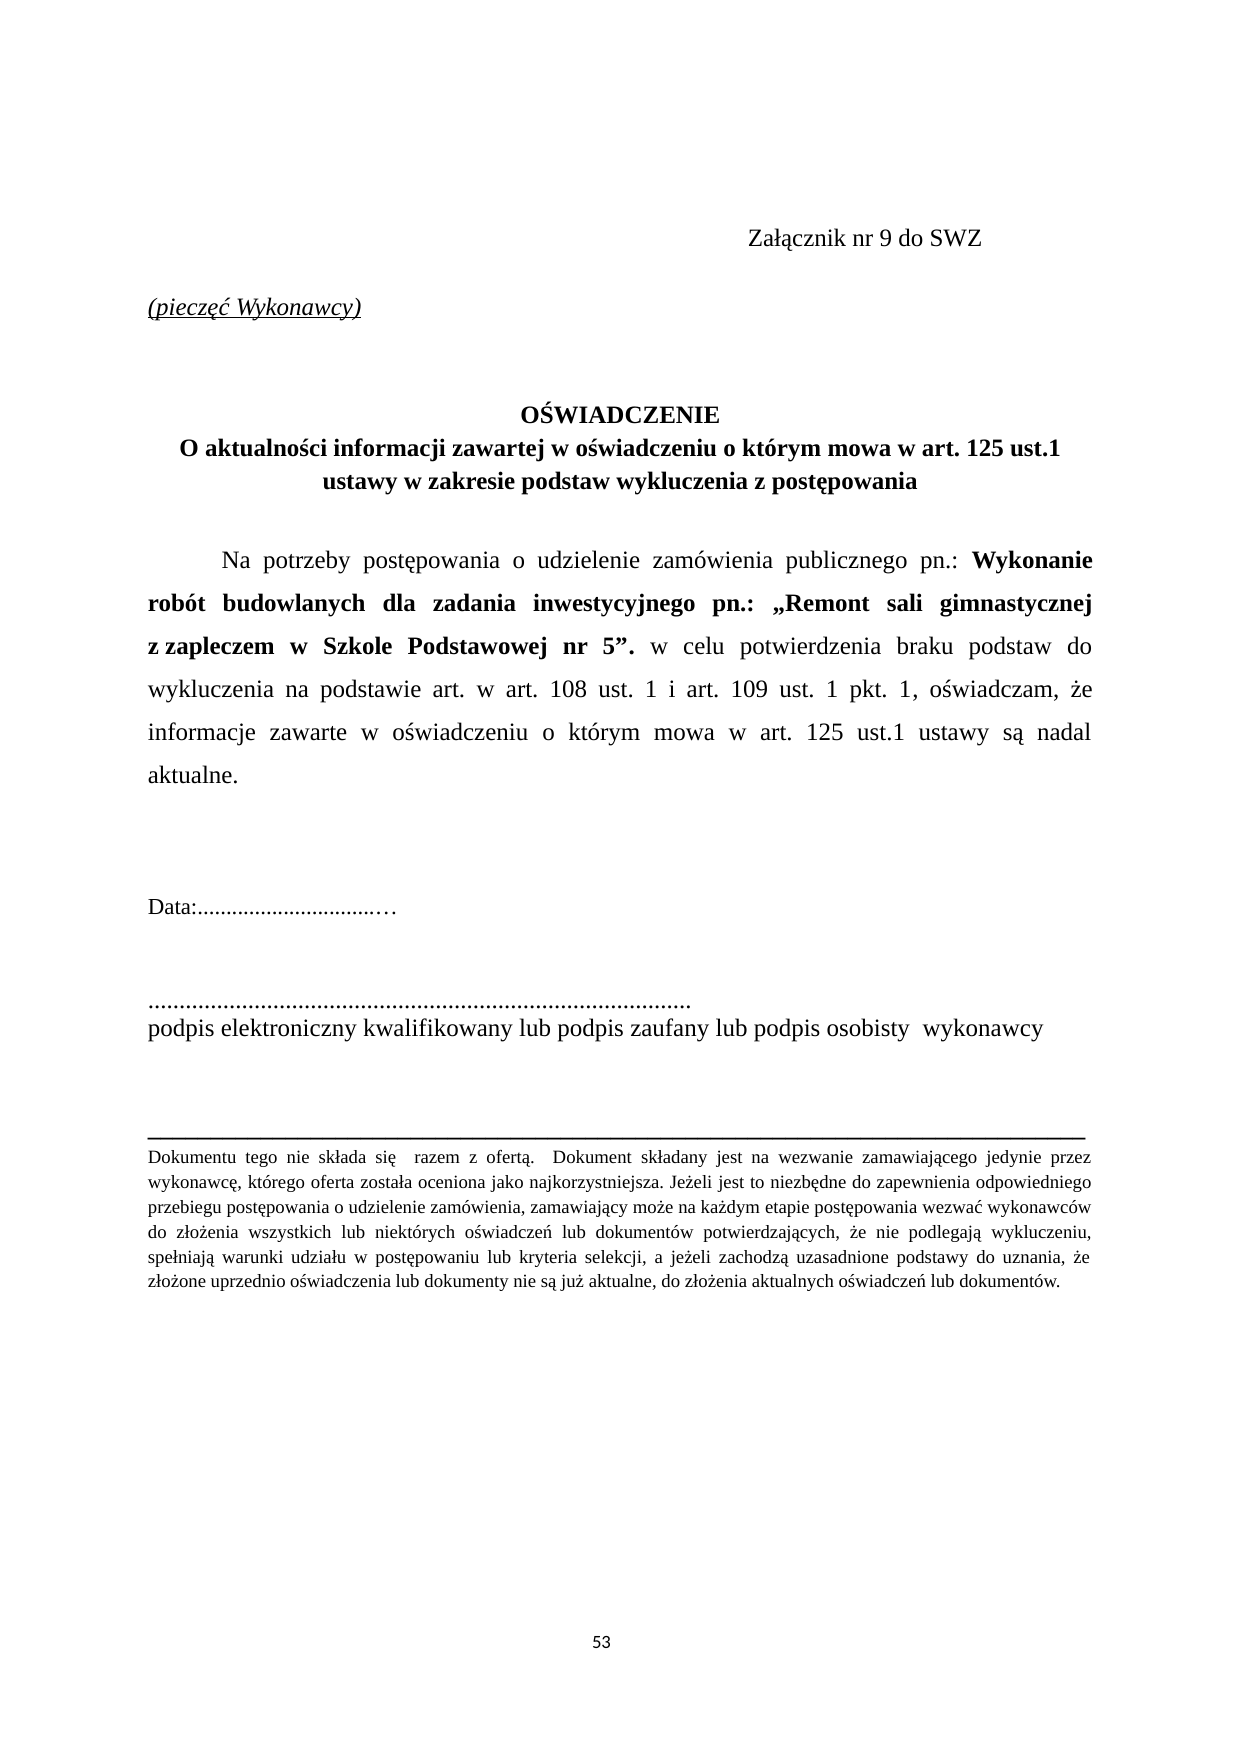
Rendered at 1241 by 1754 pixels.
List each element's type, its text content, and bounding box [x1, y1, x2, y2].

text (pieczęć Wykonawcy) [148, 292, 1093, 321]
subtitle O aktualności informacji zawartej w oświadczeniu o którym mowa w art. 125 ust.1 ustawy w zakresie podstaw wykluczenia z postępowania [148, 433, 1093, 495]
text Załącznik nr 9 do SWZ [148, 223, 1093, 252]
subtitle OŚWIADCZENIE [148, 400, 1093, 429]
subtitle Data:...............................… [148, 893, 1093, 919]
text podpis elektroniczny kwalifikowany lub podpis zaufany lub podpis osobisty wykonawcy [148, 1013, 1093, 1042]
subtitle Na potrzeby postępowania o udzielenie zamówienia publicznego pn.: Wykonanie robót budowlanych dla zadania inwestycyjnego pn.: „Remont sali gimnastycznej z zapleczem w Szkole Podstawowej nr 5”. w celu potwierdzenia braku podstaw do wykluczenia na podstawie art. w art. 108 ust. 1 i art. 109 ust. 1 pkt. 1, oświadczam, że informacje zawarte w oświadczeniu o którym mowa w art. 125 ust.1 ustawy są nadal aktualne. [148, 545, 1093, 789]
text Dokumentu tego nie składa się razem z ofertą. Dokument składany jest na wezwanie zamawiającego jedynie przez wykonawcę, którego oferta została oceniona jako najkorzystniejsza. Jeżeli jest to niezbędne do zapewnienia odpowiedniego przebiegu postępowania o udzielenie zamówienia, zamawiający może na każdym etapie postępowania wezwać wykonawców do złożenia wszystkich lub niektórych oświadczeń lub dokumentów potwierdzających, że nie podlegają wykluczeniu, spełniają warunki udziału w postępowaniu lub kryteria selekcji, a jeżeli zachodzą uzasadnione podstawy do uznania, że złożone uprzednio oświadczenia lub dokumenty nie są już aktualne, do złożenia aktualnych oświadczeń lub dokumentów. [148, 1146, 1093, 1292]
text ....................................................................................... [148, 985, 1093, 1013]
text ___________________________________________________________________________ [148, 1113, 1093, 1142]
